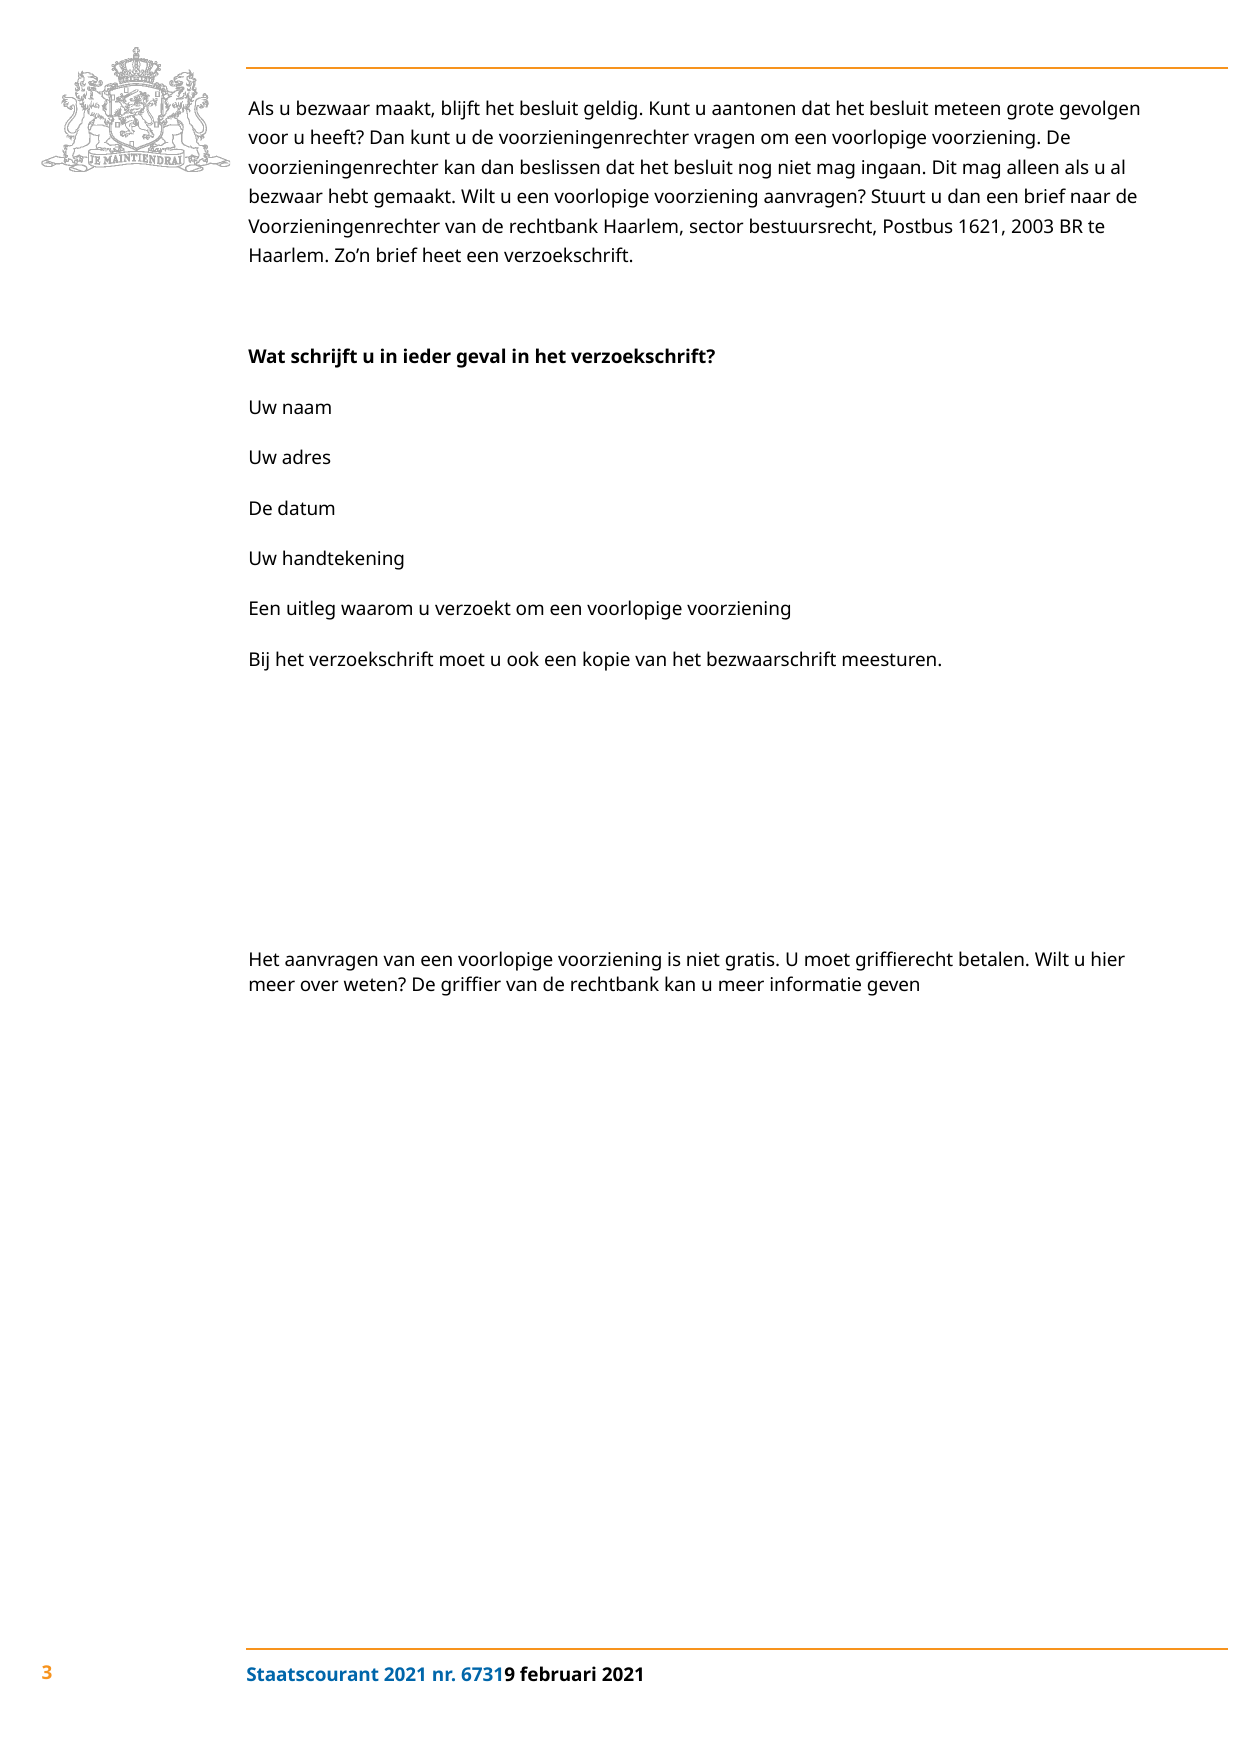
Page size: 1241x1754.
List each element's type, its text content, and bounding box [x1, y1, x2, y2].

picture [41, 47, 231, 172]
text Uw handtekening [248, 545, 1152, 571]
text Het aanvragen van een voorlopige voorziening is niet gratis. U moet griffierecht betalen. Wilt u hier meer over weten? De griffier van de rechtbank kan u meer informatie geven [248, 946, 1152, 997]
text Uw naam [248, 394, 1152, 420]
text Bij het verzoekschrift moet u ook een kopie van het bezwaarschrift meesturen. [248, 646, 1152, 672]
text Als u bezwaar maakt, blijft het besluit geldig. Kunt u aantonen dat het besluit meteen grote gevolgen voor u heeft? Dan kunt u de voorzieningenrechter vragen om een voorlopige voorziening. De voorzieningenrechter kan dan beslissen dat het besluit nog niet mag ingaan. Dit mag alleen als u al bezwaar hebt gemaakt. Wilt u een voorlopige voorziening aanvragen? Stuurt u dan een brief naar de Voorzieningenrechter van de rechtbank Haarlem, sector bestuursrecht, Postbus 1621, 2003 BR te Haarlem. Zo’n brief heet een verzoekschrift. [248, 95, 1152, 268]
text Wat schrijft u in ieder geval in het verzoekschrift? [248, 343, 1152, 369]
text Uw adres [248, 444, 1152, 470]
text De datum [248, 495, 1152, 521]
text Een uitleg waarom u verzoekt om een voorlopige voorziening [248, 596, 1152, 621]
